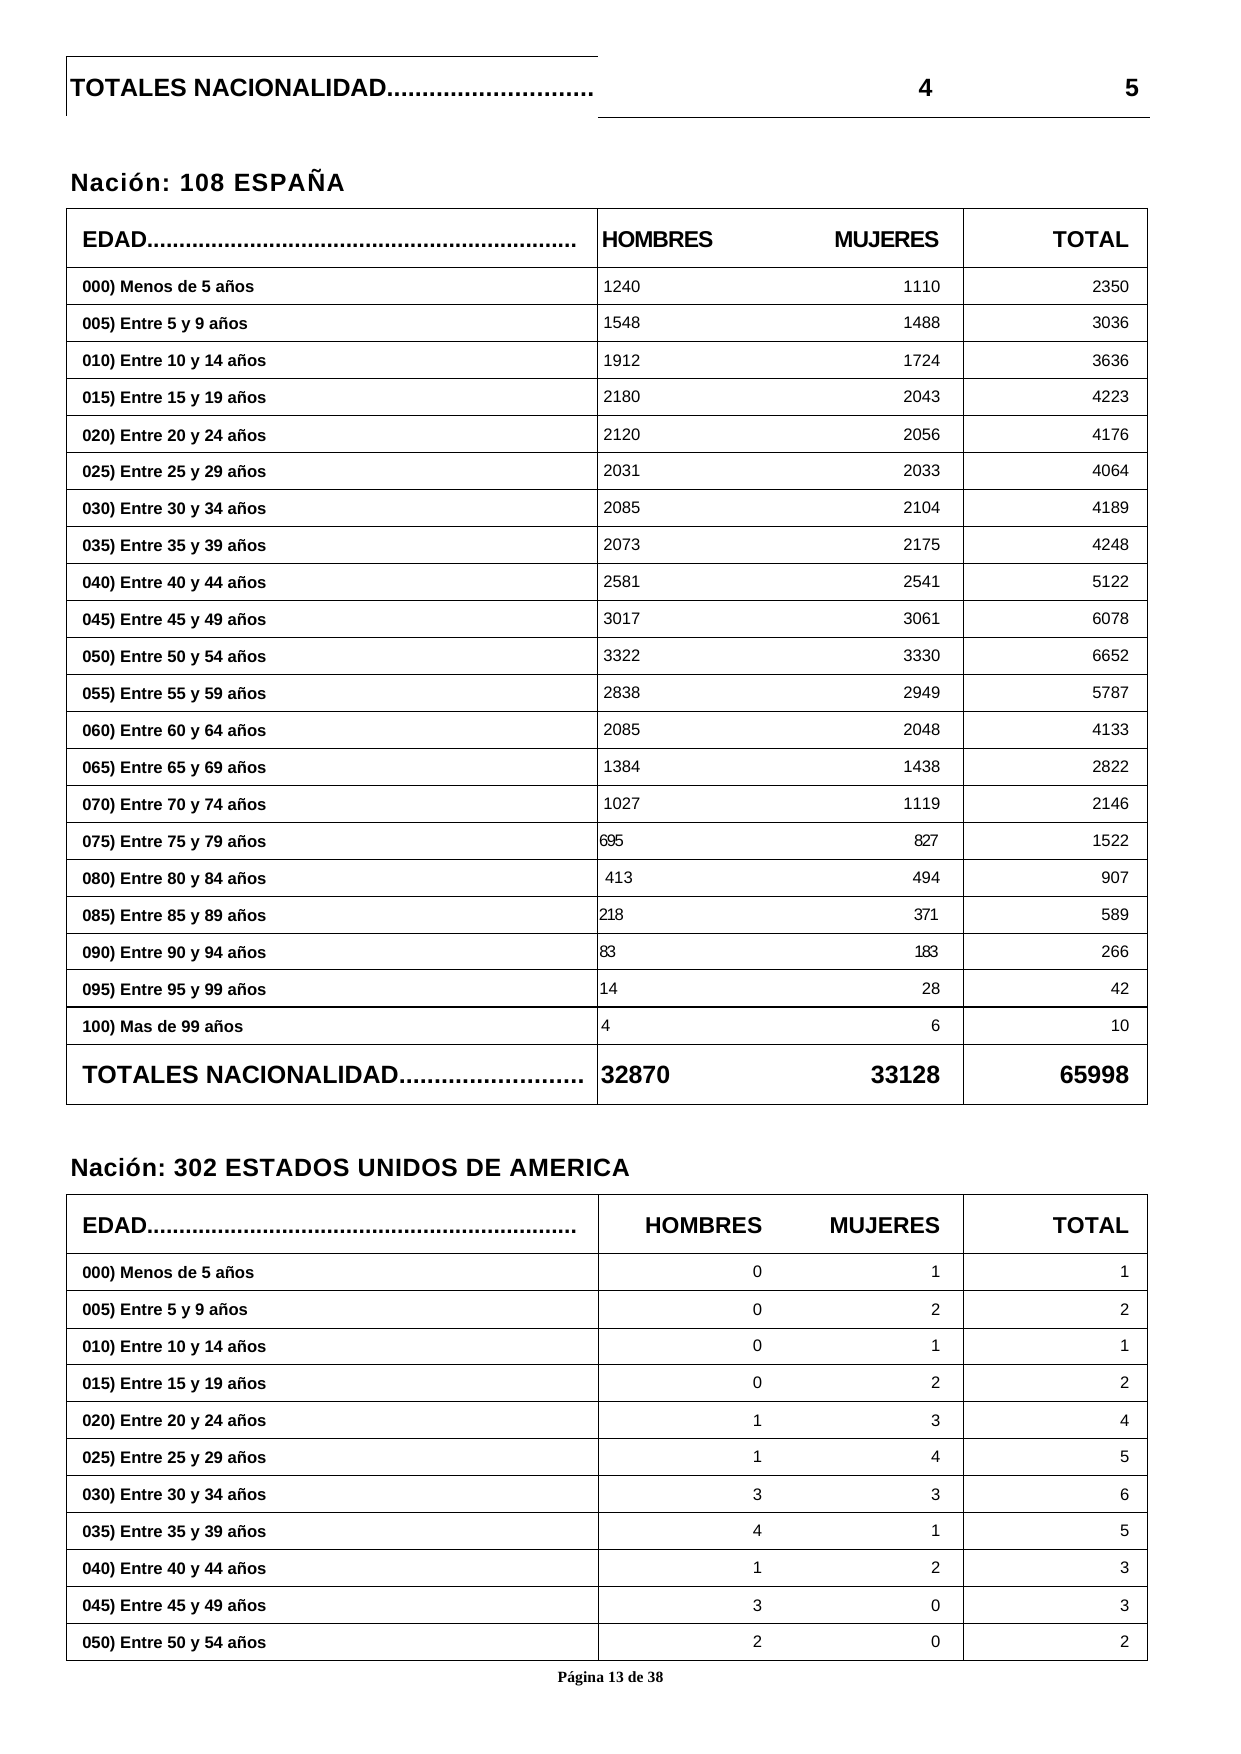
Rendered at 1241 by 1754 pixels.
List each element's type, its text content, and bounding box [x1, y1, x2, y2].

table_cell 4223 [964, 379, 1147, 415]
table_cell 3 [964, 1550, 1147, 1586]
table_cell 035) Entre 35 y 39 años [67, 1513, 598, 1549]
table_cell 3017 3061 [598, 601, 963, 637]
table_cell 1 [599, 1402, 797, 1438]
table_cell 6 [964, 1476, 1147, 1512]
table_cell 075) Entre 75 y 79 años [67, 823, 597, 859]
table_cell 1384 1438 [598, 749, 963, 785]
table_cell 266 [964, 934, 1147, 969]
table_cell 080) Entre 80 y 84 años [67, 860, 597, 896]
table_cell 1027 1119 [598, 786, 963, 822]
table_cell TOTALES NACIONALIDAD [67, 1045, 597, 1104]
table_cell 83 183 [598, 934, 963, 969]
table_cell 1 [797, 1254, 963, 1290]
table_cell 14 28 [598, 970, 963, 1006]
table_header 4 1 [598, 56, 964, 116]
table_cell 045) Entre 45 y 49 años [67, 1587, 598, 1623]
table_header HOMBRES MUJERES [598, 209, 963, 267]
table_cell 10 [964, 1008, 1147, 1043]
table_cell 907 [964, 860, 1147, 896]
table_cell 2085 2048 [598, 712, 963, 748]
table_cell 6078 [964, 601, 1147, 637]
table_cell 3636 [964, 342, 1147, 378]
text Nación: 302 ESTADOS UNIDOS DE AMERICA [70, 1156, 1151, 1182]
table_header 5 [964, 56, 1150, 116]
table_cell 005) Entre 5 y 9 años [67, 305, 597, 341]
table_cell 3 [599, 1476, 797, 1512]
table_cell 050) Entre 50 y 54 años [67, 1624, 598, 1660]
table_cell 413 494 [598, 860, 963, 896]
table_cell 2120 2056 [598, 416, 963, 452]
table_cell 4 6 [598, 1008, 963, 1043]
table_cell 020) Entre 20 y 24 años [67, 416, 597, 452]
table_cell 000) Menos de 5 años [67, 1254, 598, 1290]
table_header HOMBRES [599, 1195, 797, 1253]
table_cell 2822 [964, 749, 1147, 785]
table_cell 2031 2033 [598, 453, 963, 489]
table_cell 1548 1488 [598, 305, 963, 341]
table_cell 218 371 [598, 897, 963, 932]
table_cell 3 [797, 1402, 963, 1438]
table_cell 5122 [964, 564, 1147, 600]
table_header MUJERES [797, 1195, 963, 1253]
table_header TOTALES NACIONALIDAD [67, 57, 598, 116]
table_cell 030) Entre 30 y 34 años [67, 490, 597, 526]
table_cell 025) Entre 25 y 29 años [67, 453, 597, 489]
text Página 13 de 38 [70, 1668, 1151, 1686]
table_cell 3322 3330 [598, 638, 963, 674]
table_cell 2581 2541 [598, 564, 963, 600]
table_cell 4064 [964, 453, 1147, 489]
table_cell 030) Entre 30 y 34 años [67, 1476, 598, 1512]
table_cell 040) Entre 40 y 44 años [67, 564, 597, 600]
table_cell 1522 [964, 823, 1147, 859]
table_cell 1912 1724 [598, 342, 963, 378]
text Nación: 108 ESPAÑA [70, 167, 1151, 197]
table_cell 2 [964, 1291, 1147, 1327]
table_cell 1 [599, 1439, 797, 1475]
table_cell 32870 33128 [598, 1045, 963, 1104]
table_cell 1240 1110 [598, 268, 963, 304]
table_cell 589 [964, 897, 1147, 932]
table_cell 2 [964, 1365, 1147, 1401]
table_cell 2 [797, 1365, 963, 1401]
table_cell 040) Entre 40 y 44 años [67, 1550, 598, 1586]
table_cell 1 [964, 1329, 1147, 1364]
table_cell 2146 [964, 786, 1147, 822]
table_cell 025) Entre 25 y 29 años [67, 1439, 598, 1475]
table_cell 2 [964, 1624, 1147, 1660]
table_cell 060) Entre 60 y 64 años [67, 712, 597, 748]
table_cell 4 [964, 1402, 1147, 1438]
table_cell 5787 [964, 675, 1147, 711]
table_cell 0 [599, 1254, 797, 1290]
table_cell 0 [797, 1587, 963, 1623]
table_cell 5 [964, 1439, 1147, 1475]
table_cell 1 [797, 1513, 963, 1549]
table_cell 42 [964, 970, 1147, 1006]
table_cell 4176 [964, 416, 1147, 452]
table_cell 085) Entre 85 y 89 años [67, 897, 597, 932]
table_cell 2838 2949 [598, 675, 963, 711]
table_cell 4189 [964, 490, 1147, 526]
table_cell 0 [599, 1365, 797, 1401]
table_cell 2073 2175 [598, 527, 963, 563]
table_cell 005) Entre 5 y 9 años [67, 1291, 598, 1327]
table_header EDAD [67, 209, 597, 267]
table_cell 2 [599, 1624, 797, 1660]
table_cell 050) Entre 50 y 54 años [67, 638, 597, 674]
table_cell 070) Entre 70 y 74 años [67, 786, 597, 822]
table_cell 020) Entre 20 y 24 años [67, 1402, 598, 1438]
table_cell 4 [599, 1513, 797, 1549]
table_cell 0 [797, 1624, 963, 1660]
table_cell 5 [964, 1513, 1147, 1549]
table_cell 695 827 [598, 823, 963, 859]
table_cell 3036 [964, 305, 1147, 341]
table_cell 035) Entre 35 y 39 años [67, 527, 597, 563]
table_cell 015) Entre 15 y 19 años [67, 379, 597, 415]
table_cell 100) Mas de 99 años [67, 1008, 597, 1043]
table_header TOTAL [964, 209, 1147, 267]
table_cell 6652 [964, 638, 1147, 674]
table_cell 010) Entre 10 y 14 años [67, 1329, 598, 1364]
table_cell 0 [599, 1329, 797, 1364]
table_cell 095) Entre 95 y 99 años [67, 970, 597, 1006]
table_cell 2 [797, 1291, 963, 1327]
table_cell 3 [964, 1587, 1147, 1623]
table_cell 4248 [964, 527, 1147, 563]
table_cell 000) Menos de 5 años [67, 268, 597, 304]
table_cell 4133 [964, 712, 1147, 748]
table_cell 2 [797, 1550, 963, 1586]
table_cell 015) Entre 15 y 19 años [67, 1365, 598, 1401]
table_header EDAD [67, 1195, 598, 1253]
table_cell 0 [599, 1291, 797, 1327]
table_cell 1 [964, 1254, 1147, 1290]
table_cell 2180 2043 [598, 379, 963, 415]
table_cell 2350 [964, 268, 1147, 304]
table_cell 090) Entre 90 y 94 años [67, 934, 597, 969]
table_cell 65998 [964, 1045, 1147, 1104]
table_cell 2085 2104 [598, 490, 963, 526]
table_cell 055) Entre 55 y 59 años [67, 675, 597, 711]
table_cell 1 [797, 1329, 963, 1364]
table_cell 1 [599, 1550, 797, 1586]
table_cell 045) Entre 45 y 49 años [67, 601, 597, 637]
table_cell 3 [599, 1587, 797, 1623]
table_cell 3 [797, 1476, 963, 1512]
table_cell 010) Entre 10 y 14 años [67, 342, 597, 378]
table_cell 065) Entre 65 y 69 años [67, 749, 597, 785]
table_header TOTAL [964, 1195, 1147, 1253]
table_cell 4 [797, 1439, 963, 1475]
